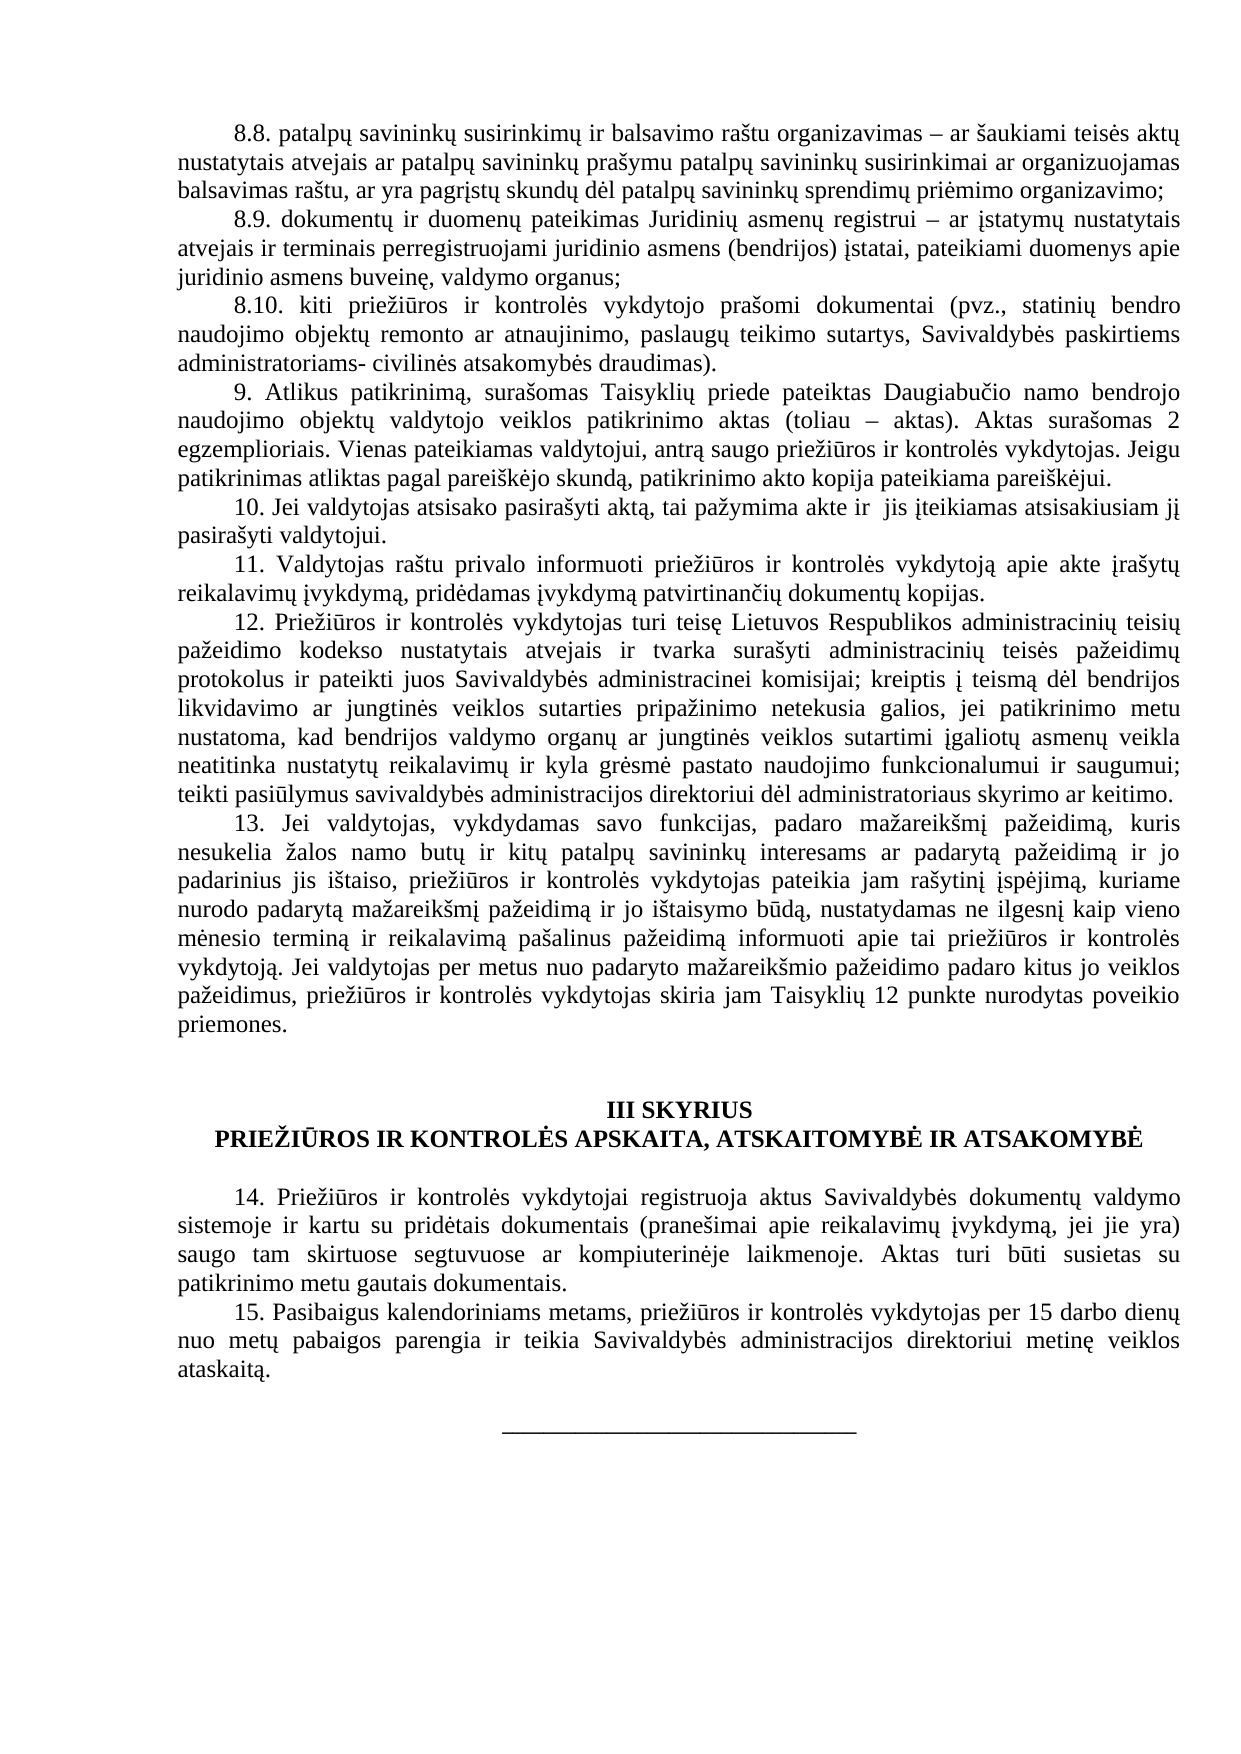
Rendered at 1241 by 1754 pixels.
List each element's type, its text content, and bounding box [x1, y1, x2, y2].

text 8.9. dokumentų ir duomenų pateikimas Juridinių asmenų registrui – ar įstatymų nustatytais atvejais ir terminais perregistruojami juridinio asmens (bendrijos) įstatai, pateikiami duomenys apie juridinio asmens buveinę, valdymo organus; [177, 204, 1181, 291]
text __________________________________ [177, 1412, 1181, 1436]
text 8.10. kiti priežiūros ir kontrolės vykdytojo prašomi dokumentai (pvz., statinių bendro naudojimo objektų remonto ar atnaujinimo, paslaugų teikimo sutartys, Savivaldybės paskirtiems administratoriams- civilinės atsakomybės draudimas). [177, 291, 1181, 377]
text 15. Pasibaigus kalendoriniams metams, priežiūros ir kontrolės vykdytojas per 15 darbo dienų nuo metų pabaigos parengia ir teikia Savivaldybės administracijos direktoriui metinę veiklos ataskaitą. [177, 1297, 1181, 1383]
text 11. Valdytojas raštu privalo informuoti priežiūros ir kontrolės vykdytoją apie akte įrašytų reikalavimų įvykdymą, pridėdamas įvykdymą patvirtinančių dokumentų kopijas. [177, 549, 1181, 607]
text 10. Jei valdytojas atsisako pasirašyti aktą, tai pažymima akte ir jis įteikiamas atsisakiusiam jį pasirašyti valdytojui. [177, 492, 1181, 549]
text 14. Priežiūros ir kontrolės vykdytojai registruoja aktus Savivaldybės dokumentų valdymo sistemoje ir kartu su pridėtais dokumentais (pranešimai apie reikalavimų įvykdymą, jei jie yra) saugo tam skirtuose segtuvuose ar kompiuterinėje laikmenoje. Aktas turi būti susietas su patikrinimo metu gautais dokumentais. [177, 1182, 1181, 1297]
text III SKYRIUS [177, 1096, 1181, 1124]
text 13. Jei valdytojas, vykdydamas savo funkcijas, padaro mažareikšmį pažeidimą, kuris nesukelia žalos namo butų ir kitų patalpų savininkų interesams ar padarytą pažeidimą ir jo padarinius jis ištaiso, priežiūros ir kontrolės vykdytojas pateikia jam rašytinį įspėjimą, kuriame nurodo padarytą mažareikšmį pažeidimą ir jo ištaisymo būdą, nustatydamas ne ilgesnį kaip vieno mėnesio terminą ir reikalavimą pašalinus pažeidimą informuoti apie tai priežiūros ir kontrolės vykdytoją. Jei valdytojas per metus nuo padaryto mažareikšmio pažeidimo padaro kitus jo veiklos pažeidimus, priežiūros ir kontrolės vykdytojas skiria jam Taisyklių 12 punkte nurodytas poveikio priemones. [177, 808, 1181, 1038]
text 12. Priežiūros ir kontrolės vykdytojas turi teisę Lietuvos Respublikos administracinių teisių pažeidimo kodekso nustatytais atvejais ir tvarka surašyti administracinių teisės pažeidimų protokolus ir pateikti juos Savivaldybės administracinei komisijai; kreiptis į teismą dėl bendrijos likvidavimo ar jungtinės veiklos sutarties pripažinimo netekusia galios, jei patikrinimo metu nustatoma, kad bendrijos valdymo organų ar jungtinės veiklos sutartimi įgaliotų asmenų veikla neatitinka nustatytų reikalavimų ir kyla grėsmė pastato naudojimo funkcionalumui ir saugumui; teikti pasiūlymus savivaldybės administracijos direktoriui dėl administratoriaus skyrimo ar keitimo. [177, 607, 1181, 808]
text 9. Atlikus patikrinimą, surašomas Taisyklių priede pateiktas Daugiabučio namo bendrojo naudojimo objektų valdytojo veiklos patikrinimo aktas (toliau – aktas). Aktas surašomas 2 egzemplioriais. Vienas pateikiamas valdytojui, antrą saugo priežiūros ir kontrolės vykdytojas. Jeigu patikrinimas atliktas pagal pareiškėjo skundą, patikrinimo akto kopija pateikiama pareiškėjui. [177, 377, 1181, 492]
text 8.8. patalpų savininkų susirinkimų ir balsavimo raštu organizavimas – ar šaukiami teisės aktų nustatytais atvejais ar patalpų savininkų prašymu patalpų savininkų susirinkimai ar organizuojamas balsavimas raštu, ar yra pagrįstų skundų dėl patalpų savininkų sprendimų priėmimo organizavimo; [177, 118, 1181, 204]
text PRIEŽIŪROS IR KONTROLĖS APSKAITA, ATSKAITOMYBĖ IR ATSAKOMYBĖ [177, 1124, 1181, 1153]
